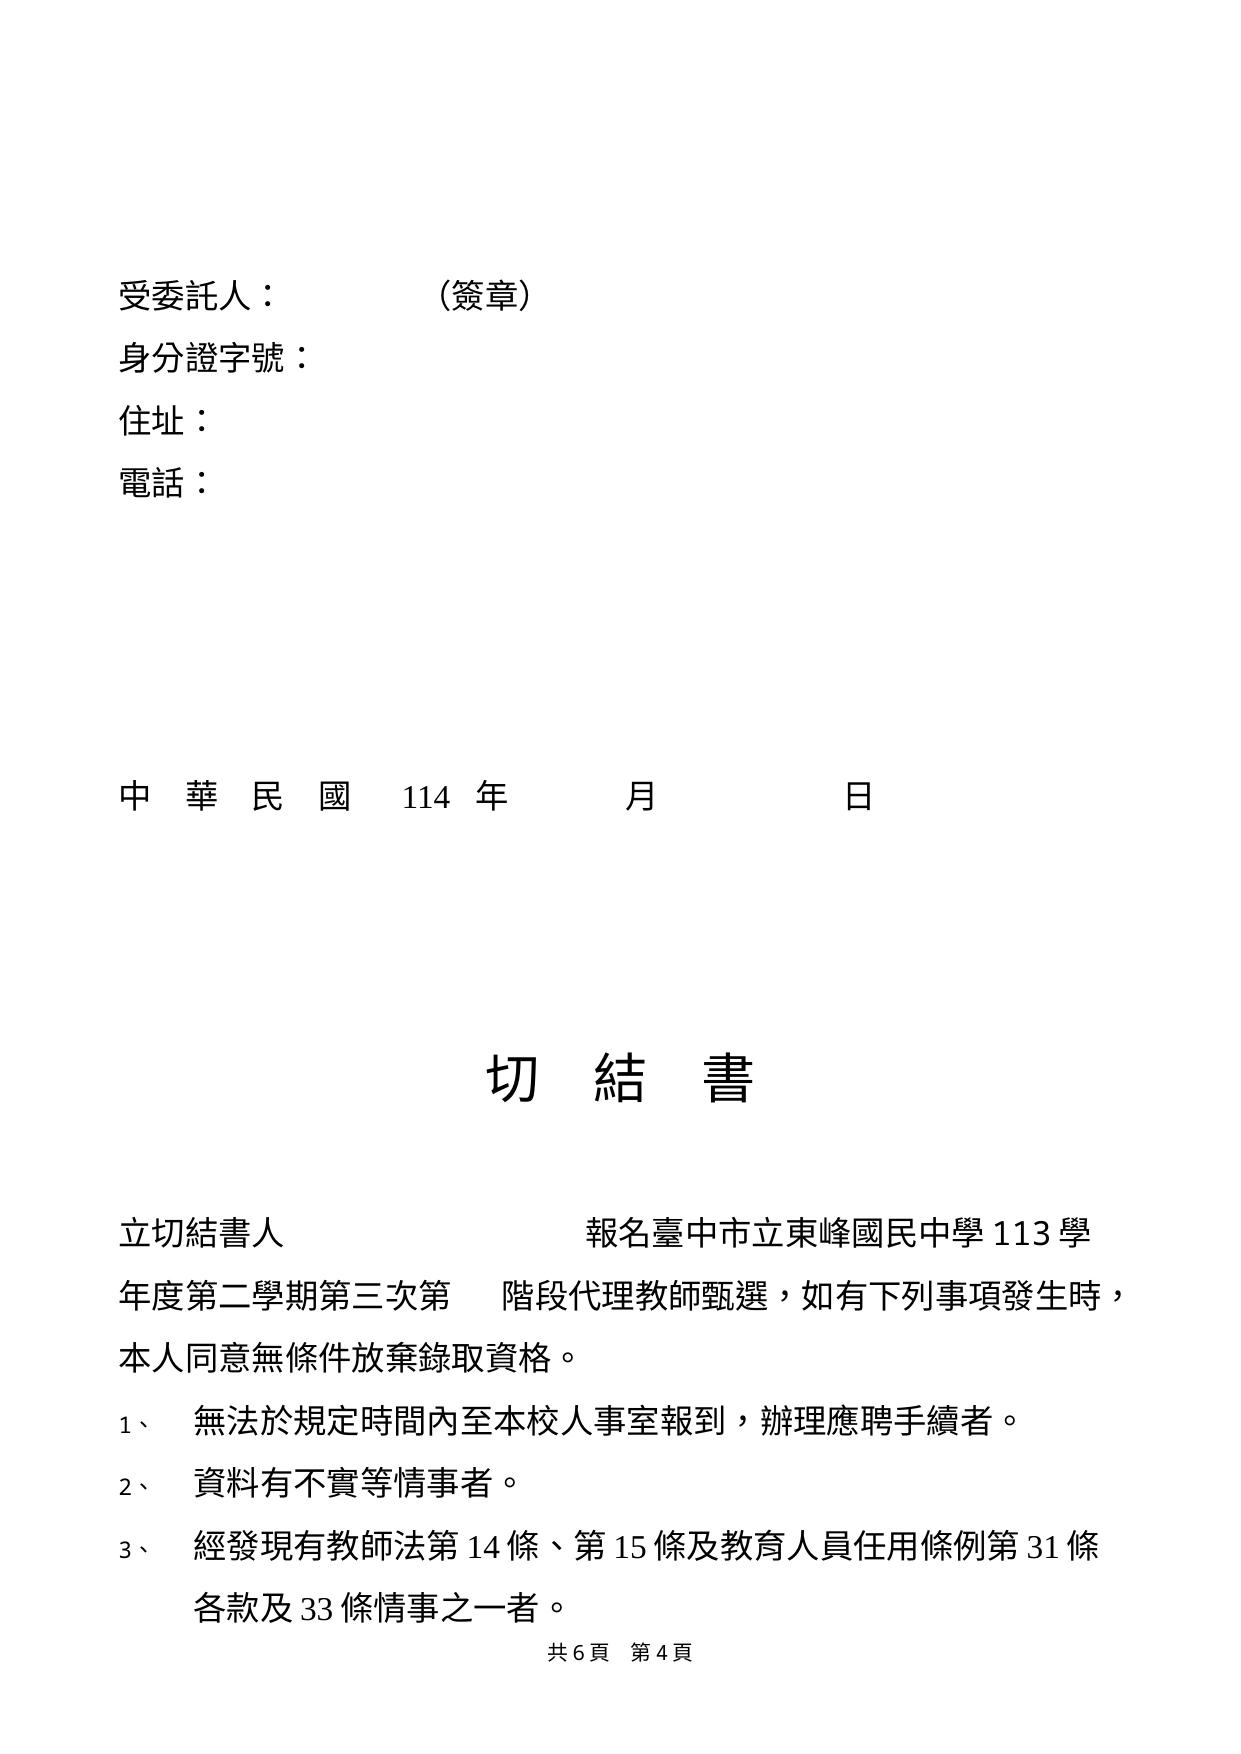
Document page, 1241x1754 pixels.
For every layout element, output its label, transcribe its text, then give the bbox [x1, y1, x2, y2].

text 中 華 民 國 114 年 月 日 [118, 752, 1122, 814]
text 電話： [118, 439, 1122, 502]
list 經發現有教師法第14條、第15條及教育人員任用條例第31條各款及33條情事之一者。 [118, 1502, 1122, 1627]
list 無法於規定時間內至本校人事室報到，辦理應聘手續者。 [118, 1377, 1122, 1439]
text 立切結書人 報名臺中市立東峰國民中學113學年度第二學期第三次第 階段代理教師甄選，如有下列事項發生時，本人同意無條件放棄錄取資格。 [118, 1189, 1122, 1377]
text 住址： [118, 377, 1122, 439]
list 資料有不實等情事者。 [118, 1439, 1122, 1502]
text 身分證字號： [118, 314, 1122, 377]
text 受委託人： （簽章） [118, 252, 1122, 314]
text 切 結 書 [118, 1002, 1122, 1127]
